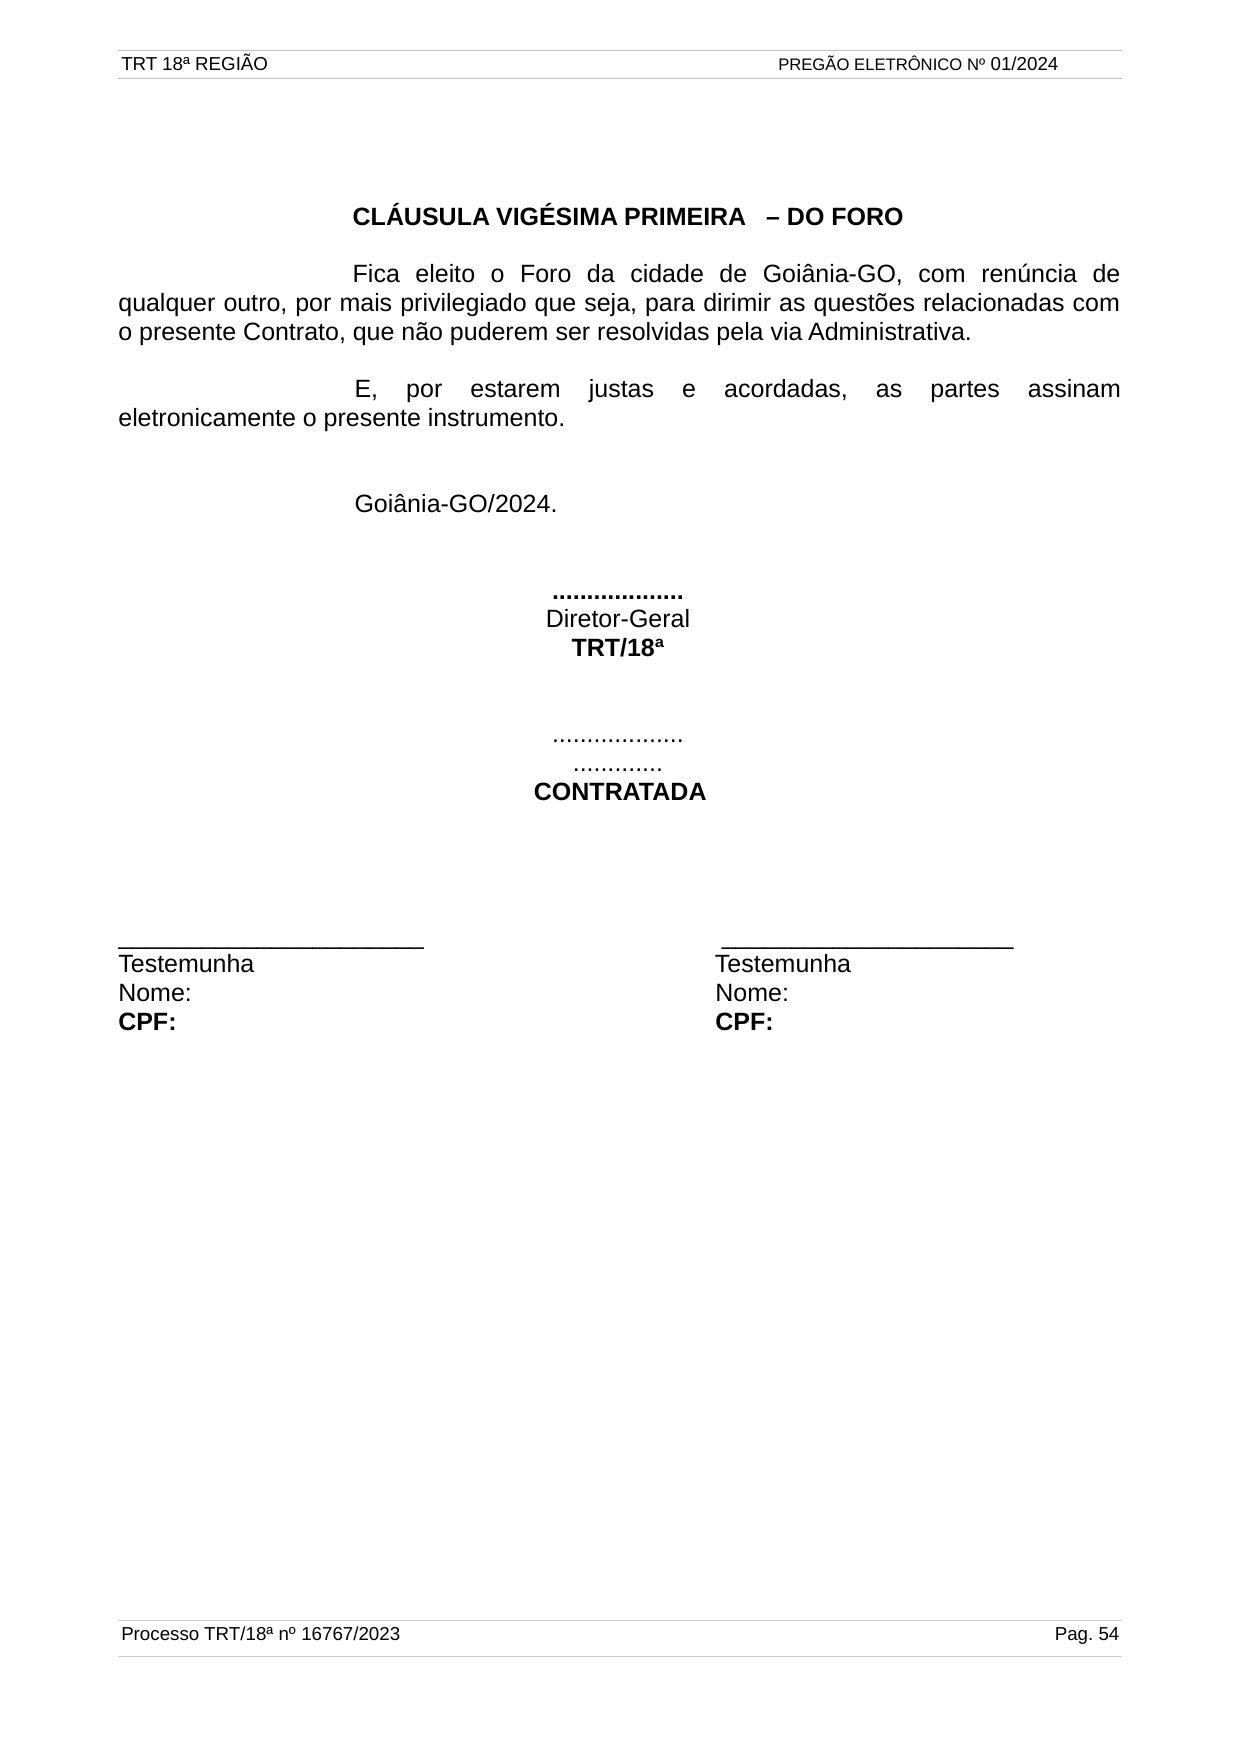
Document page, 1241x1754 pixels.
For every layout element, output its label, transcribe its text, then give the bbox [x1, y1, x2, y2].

text TRT/18ª [118, 633, 1117, 662]
text Nome: Nome: [118, 978, 1122, 1007]
text ................... [118, 576, 1117, 604]
text CPF: CPF: [118, 1007, 1122, 1036]
text CLÁUSULA VIGÉSIMA PRIMEIRA – DO FORO [118, 202, 1122, 231]
text ................... [118, 719, 1117, 748]
text Fica eleito o Foro da cidade de Goiânia-GO, com renúncia de qualquer outro, por mais privilegiado que seja, para dirimir as questões relacionadas com o presente Contrato, que não puderem ser resolvidas pela via Administrativa. [118, 259, 1122, 346]
text Testemunha Testemunha [118, 949, 1122, 978]
text ............. [118, 748, 1117, 777]
text CONTRATADA [118, 777, 1122, 806]
text E, por estarem justas e acordadas, as partes assinam eletronicamente o presente instrumento. [118, 374, 1122, 432]
text ______________________ _____________________ [118, 921, 1122, 949]
text Goiânia-GO/2024. [118, 489, 1122, 518]
text Diretor-Geral [118, 604, 1117, 633]
